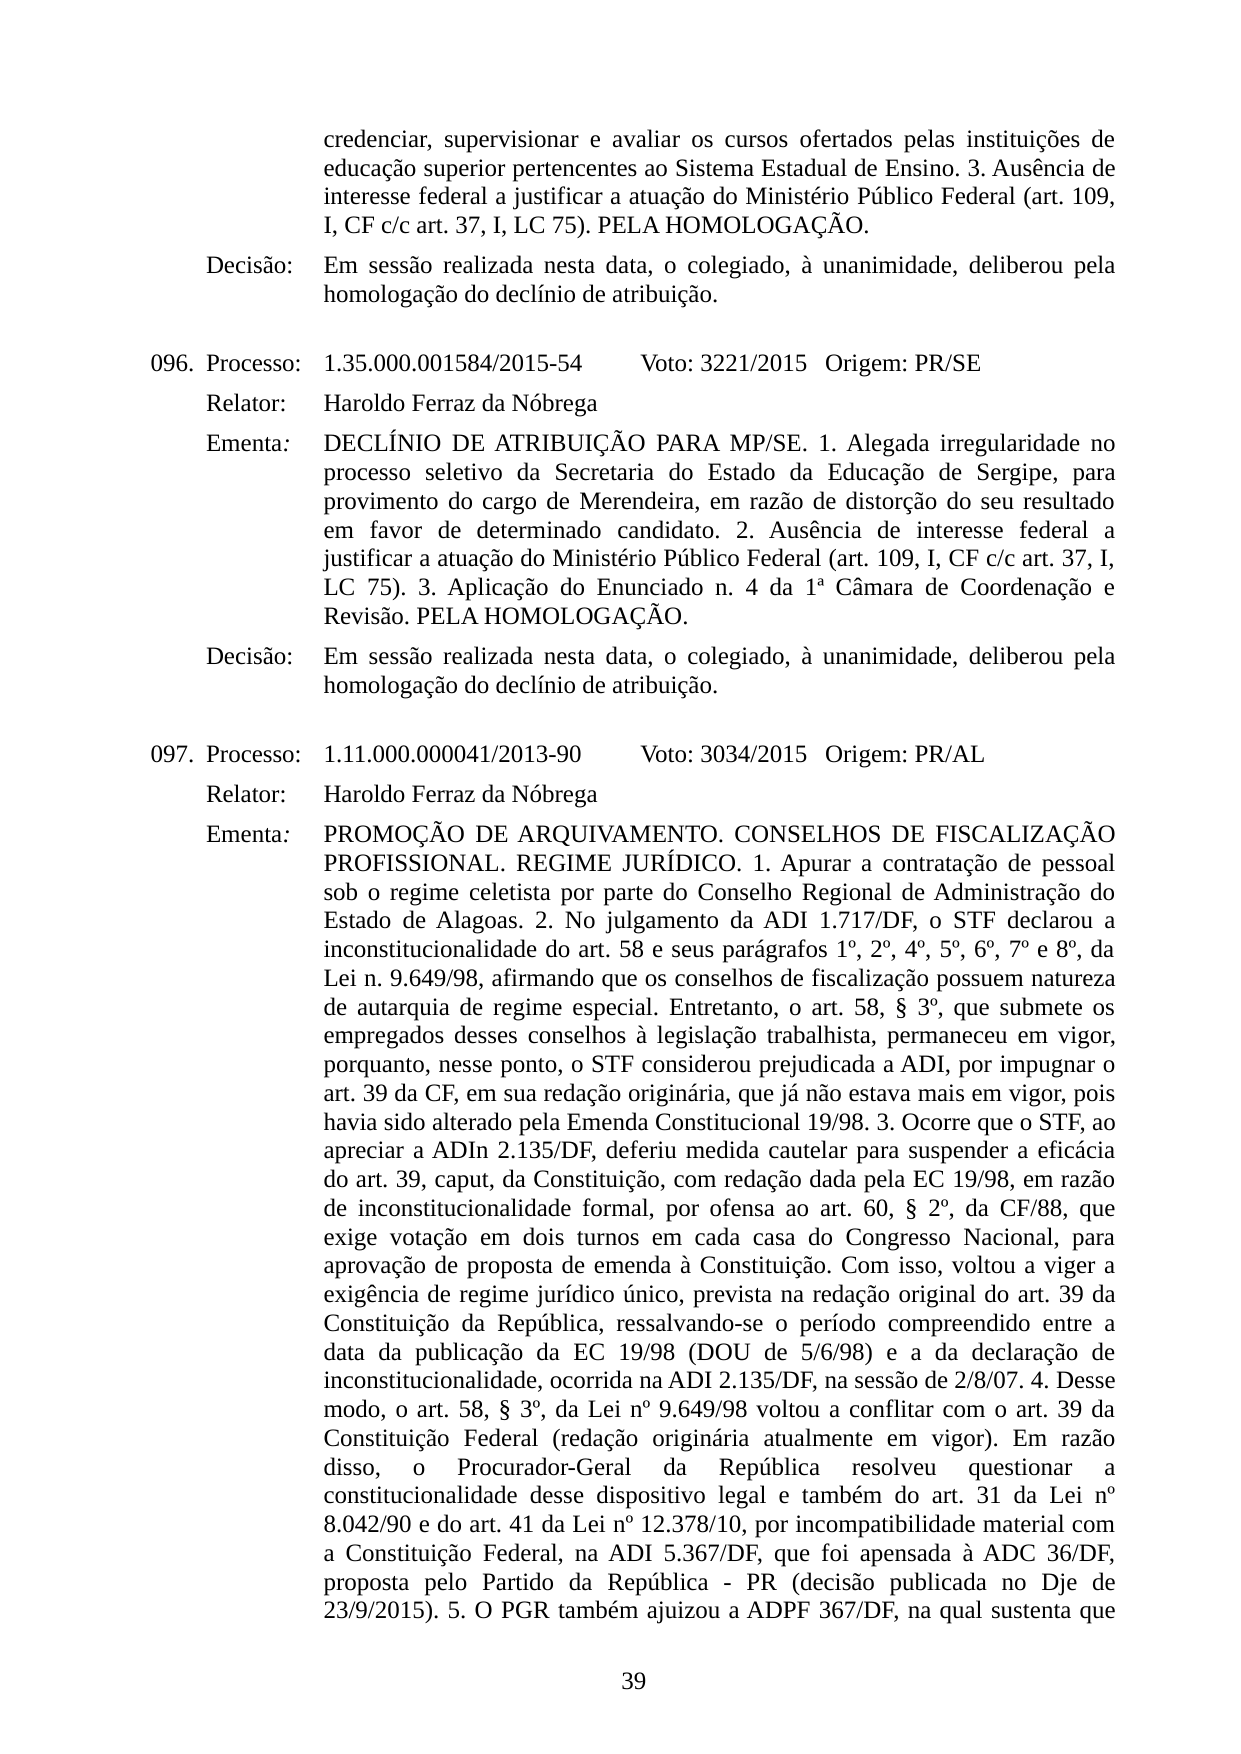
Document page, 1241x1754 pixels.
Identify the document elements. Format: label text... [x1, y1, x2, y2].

table_cell [145, 814, 200, 1630]
table_header Origem: PR/SE [819, 342, 1122, 382]
table_header Processo: [200, 342, 318, 382]
table_cell [145, 118, 200, 244]
table_cell Relator: [200, 773, 318, 813]
table_header Voto: 3034/2015 [635, 733, 819, 773]
table_cell credenciar, supervisionar e avaliar os cursos ofertados pelas instituições de educação superior pertencentes ao Sistema Estadual de Ensino. 3. Ausência de interesse federal a justificar a atuação do Ministério Público Federal (art. 109, I, CF c/c art. 37, I, LC 75). PELA HOMOLOGAÇÃO. [318, 118, 1122, 244]
table_cell [145, 773, 200, 813]
table_cell [145, 423, 200, 635]
table_cell Haroldo Ferraz da Nóbrega [318, 383, 1122, 423]
table_cell [145, 245, 200, 313]
table_cell Em sessão realizada nesta data, o colegiado, à unanimidade, deliberou pela homologação do declínio de atribuição. [318, 635, 1122, 704]
table_cell [145, 383, 200, 423]
table_cell Relator: [200, 383, 318, 423]
table_header 1.11.000.000041/2013-90 [318, 733, 634, 773]
table_cell Decisão: [200, 245, 318, 313]
table_cell DECLÍNIO DE ATRIBUIÇÃO PARA MP/SE. 1. Alegada irregularidade no processo seletivo da Secretaria do Estado da Educação de Sergipe, para provimento do cargo de Merendeira, em razão de distorção do seu resultado em favor de determinado candidato. 2. Ausência de interesse federal a justificar a atuação do Ministério Público Federal (art. 109, I, CF c/c art. 37, I, LC 75). 3. Aplicação do Enunciado n. 4 da 1ª Câmara de Coordenação e Revisão. PELA HOMOLOGAÇÃO. [318, 423, 1122, 635]
table_cell Decisão: [200, 635, 318, 704]
table_header 1.35.000.001584/2015-54 [318, 342, 634, 382]
table_cell [200, 118, 318, 244]
table_cell Ementa: [200, 814, 318, 1630]
table_cell Haroldo Ferraz da Nóbrega [318, 773, 1122, 813]
table_cell PROMOÇÃO DE ARQUIVAMENTO. CONSELHOS DE FISCALIZAÇÃO PROFISSIONAL. REGIME JURÍDICO. 1. Apurar a contratação de pessoal sob o regime celetista por parte do Conselho Regional de Administração do Estado de Alagoas. 2. No julgamento da ADI 1.717/DF, o STF declarou a inconstitucionalidade do art. 58 e seus parágrafos 1º, 2º, 4º, 5º, 6º, 7º e 8º, da Lei n. 9.649/98, afirmando que os conselhos de fiscalização possuem natureza de autarquia de regime especial. Entretanto, o art. 58, § 3º, que submete os empregados desses conselhos à legislação trabalhista, permaneceu em vigor, porquanto, nesse ponto, o STF considerou prejudicada a ADI, por impugnar o art. 39 da CF, em sua redação originária, que já não estava mais em vigor, pois havia sido alterado pela Emenda Constitucional 19/98. 3. Ocorre que o STF, ao apreciar a ADIn 2.135/DF, deferiu medida cautelar para suspender a eficácia do art. 39, caput, da Constituição, com redação dada pela EC 19/98, em razão de inconstitucionalidade formal, por ofensa ao art. 60, § 2º, da CF/88, que exige votação em dois turnos em cada casa do Congresso Nacional, para aprovação de proposta de emenda à Constituição. Com isso, voltou a viger a exigência de regime jurídico único, prevista na redação original do art. 39 da Constituição da República, ressalvando-se o período compreendido entre a data da publicação da EC 19/98 (DOU de 5/6/98) e a da declaração de inconstitucionalidade, ocorrida na ADI 2.135/DF, na sessão de 2/8/07. 4. Desse modo, o art. 58, § 3º, da Lei nº 9.649/98 voltou a conflitar com o art. 39 da Constituição Federal (redação originária atualmente em vigor). Em razão disso, o Procurador-Geral da República resolveu questionar a constitucionalidade desse dispositivo legal e também do art. 31 da Lei nº 8.042/90 e do art. 41 da Lei nº 12.378/10, por incompatibilidade material com a Constituição Federal, na ADI 5.367/DF, que foi apensada à ADC 36/DF, proposta pelo Partido da República - PR (decisão publicada no Dje de 23/9/2015). 5. O PGR também ajuizou a ADPF 367/DF, na qual sustenta que [318, 814, 1122, 1630]
table_header Processo: [200, 733, 318, 773]
table_cell Em sessão realizada nesta data, o colegiado, à unanimidade, deliberou pela homologação do declínio de atribuição. [318, 245, 1122, 313]
table_header 097. [145, 733, 200, 773]
table_header Voto: 3221/2015 [635, 342, 819, 382]
table_cell [145, 635, 200, 704]
table_cell Ementa: [200, 423, 318, 635]
table_header Origem: PR/AL [819, 733, 1122, 773]
table_header 096. [145, 342, 200, 382]
